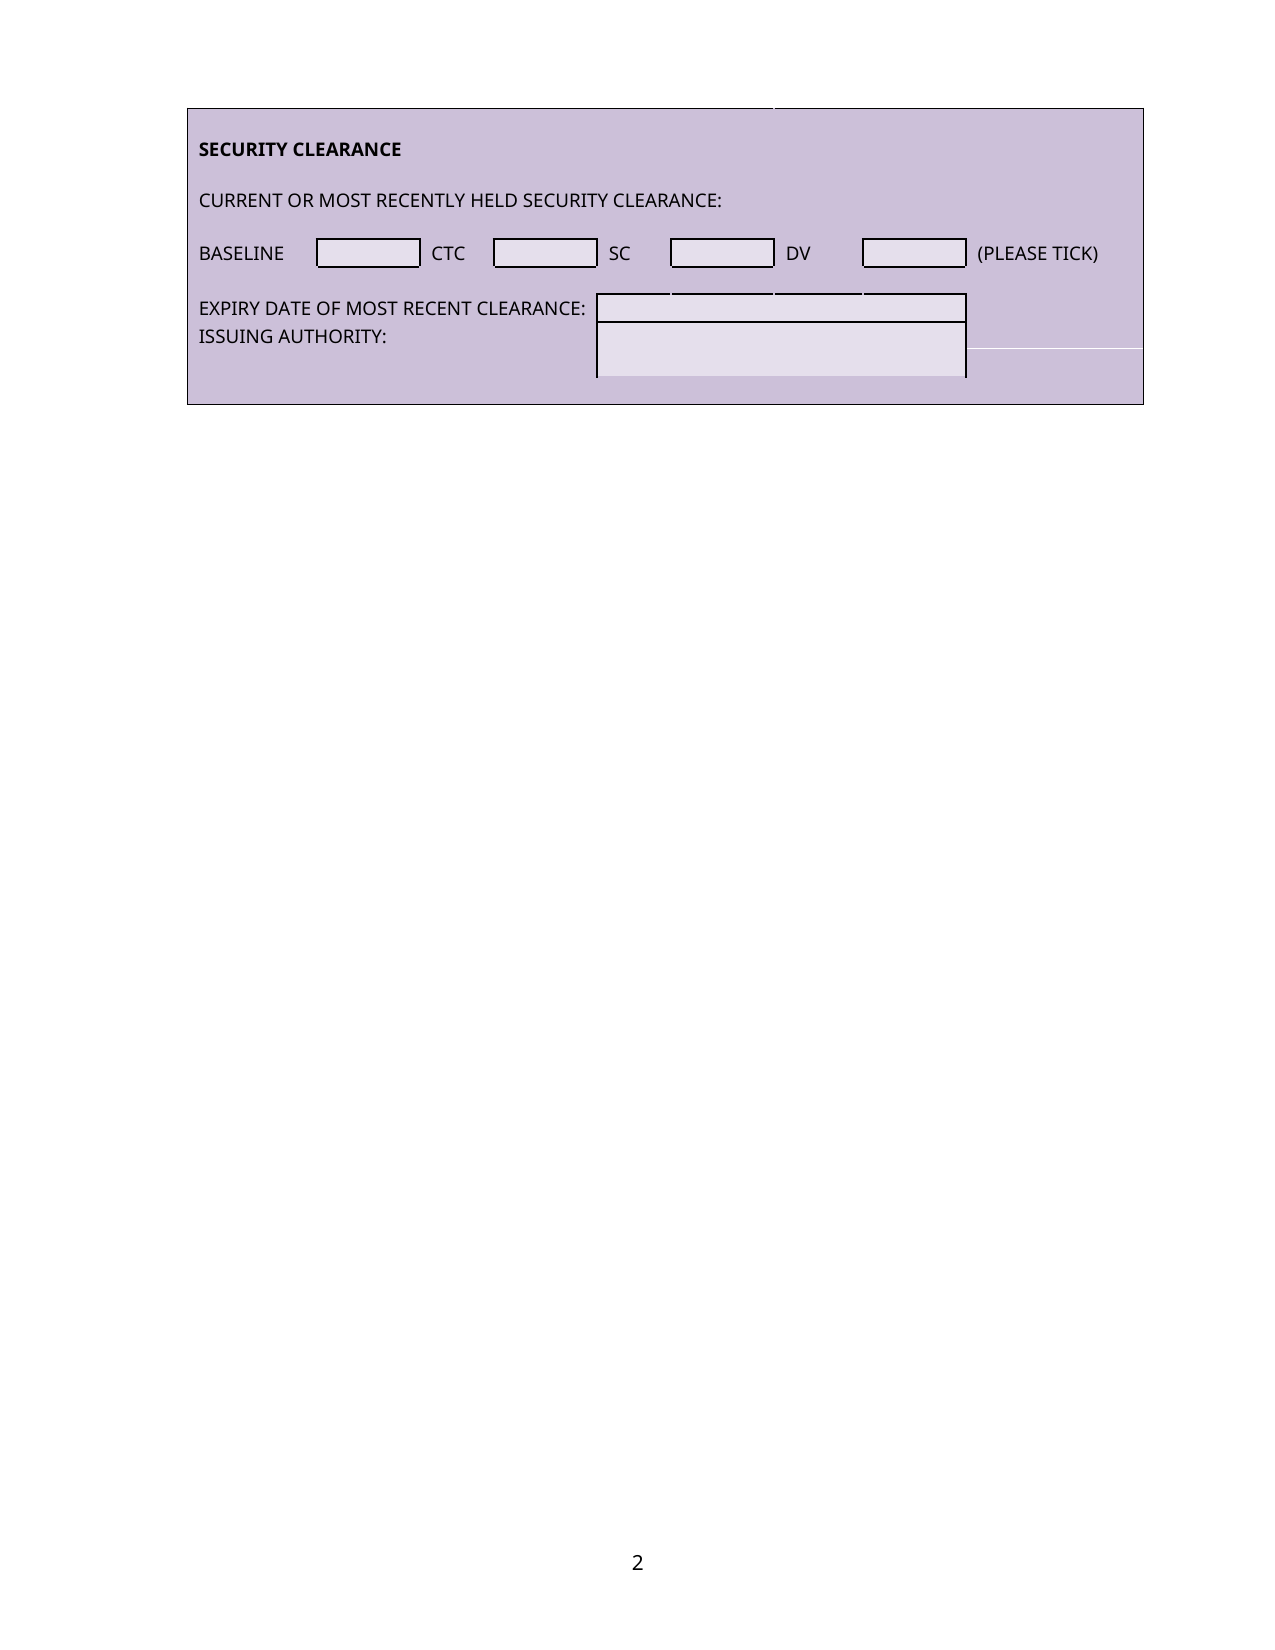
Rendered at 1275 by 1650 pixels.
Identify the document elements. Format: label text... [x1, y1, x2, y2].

table_cell [188, 378, 774, 404]
table_cell [421, 268, 493, 293]
table_cell [774, 378, 863, 404]
table_header [966, 109, 1143, 134]
table_cell DV [775, 238, 862, 266]
table_cell [967, 136, 1143, 238]
table_cell [864, 268, 965, 293]
table_cell [775, 136, 862, 238]
table_cell [863, 378, 966, 404]
table_cell [864, 136, 965, 238]
table_cell CTC [421, 240, 493, 266]
table_cell EXPIRY DATE OF MOST RECENT CLEARANCE: [188, 295, 596, 321]
table_cell [598, 323, 965, 376]
table_header [863, 109, 966, 134]
table_cell [672, 240, 773, 266]
table_cell [495, 268, 596, 293]
table_cell [864, 240, 965, 266]
table_cell [495, 240, 596, 266]
table_cell [318, 240, 419, 266]
table_cell [188, 268, 316, 293]
table_cell [967, 295, 1143, 321]
table_cell [967, 351, 1143, 376]
table_cell ISSUING AUTHORITY: [188, 323, 596, 376]
table_cell [775, 266, 862, 293]
table_cell SC [598, 240, 670, 266]
table_cell [598, 295, 965, 321]
table_header [188, 109, 773, 134]
table_cell [967, 323, 1143, 348]
table_header [775, 109, 863, 134]
table_cell [966, 378, 1143, 404]
table_cell [672, 268, 773, 293]
table_cell [598, 268, 670, 293]
table_cell (PLEASE TICK) [967, 240, 1143, 266]
table_cell [967, 268, 1143, 293]
table_cell [318, 268, 419, 293]
table_cell BASELINE [188, 240, 316, 266]
table_cell SECURITY CLEARANCE CURRENT OR MOST RECENTLY HELD SECURITY CLEARANCE: [188, 136, 773, 238]
